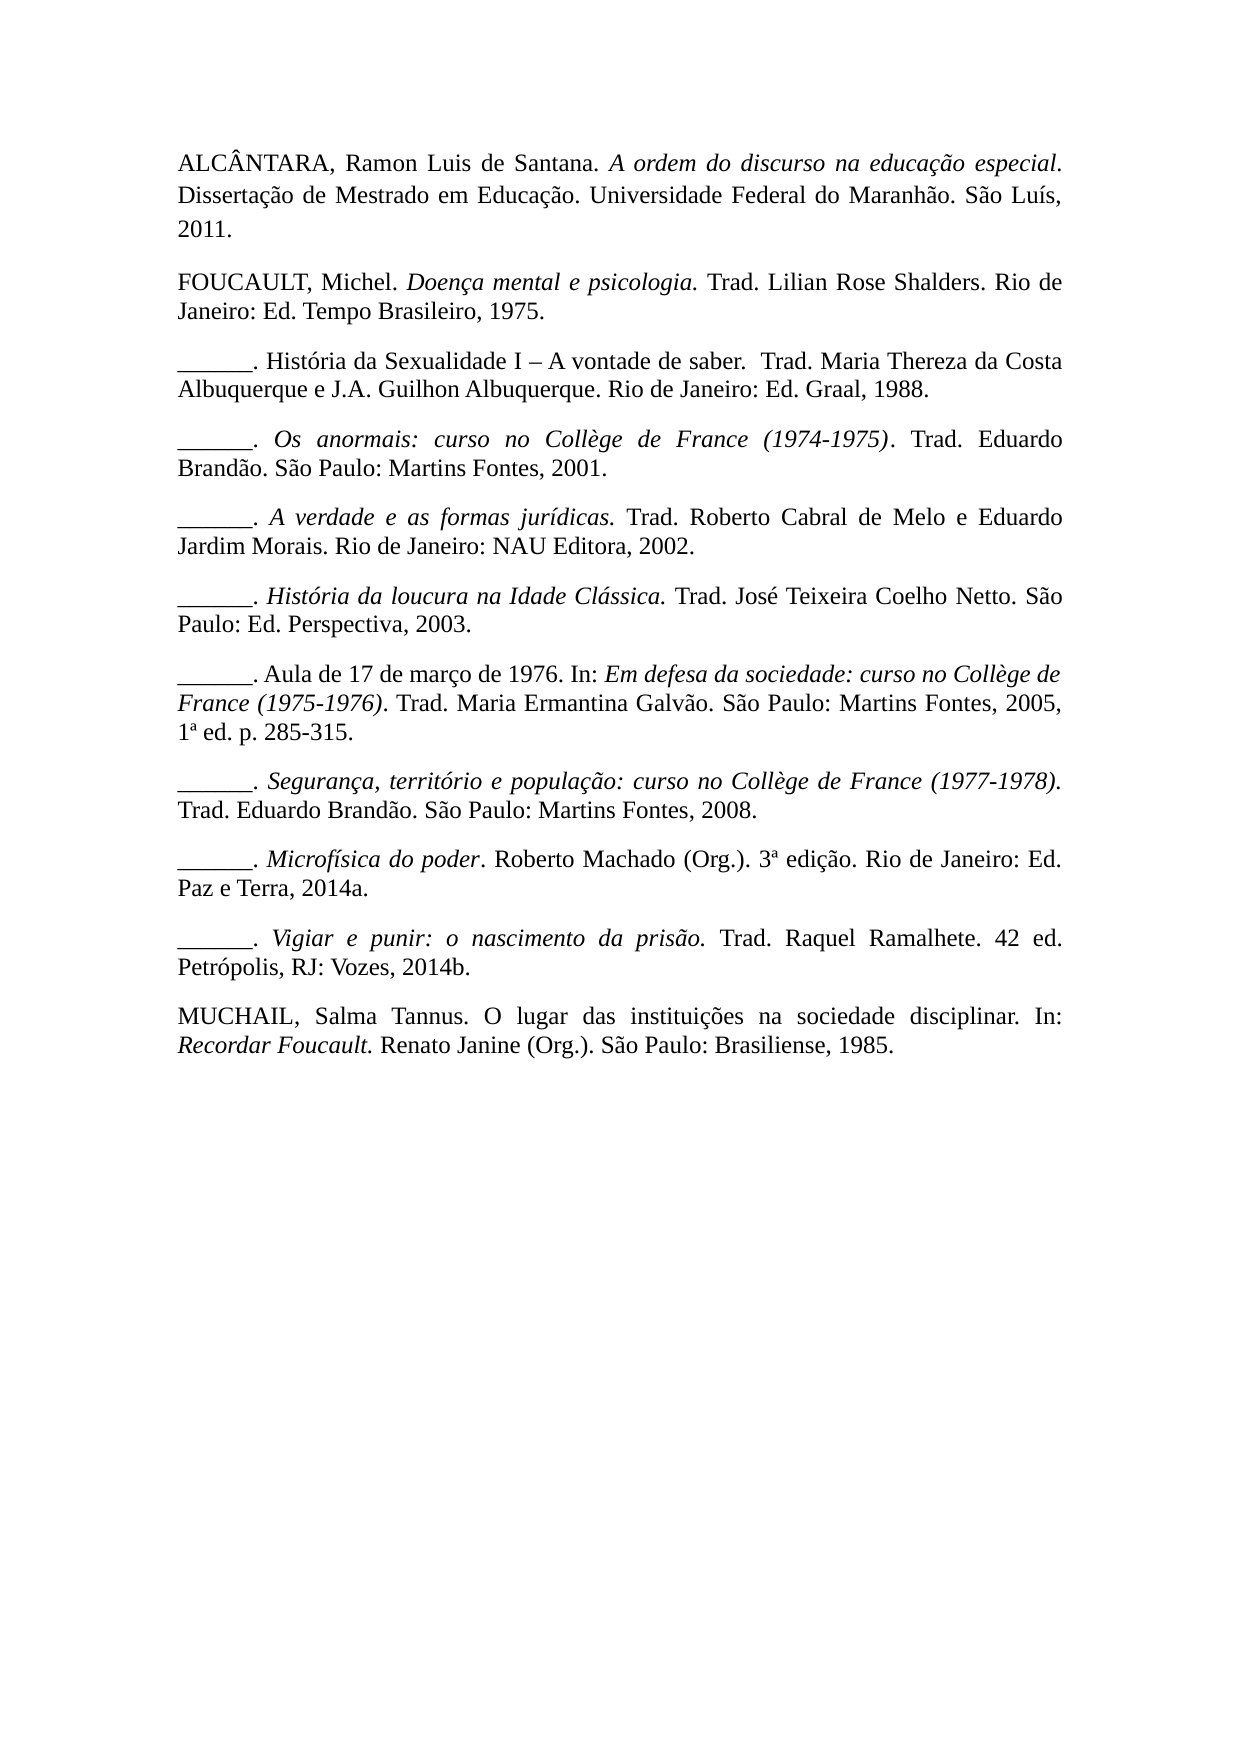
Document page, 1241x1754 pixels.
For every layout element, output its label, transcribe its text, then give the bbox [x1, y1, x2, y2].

text ______. A verdade e as formas jurídicas. Trad. Roberto Cabral de Melo e Eduardo Jardim Morais. Rio de Janeiro: NAU Editora, 2002. [177, 502, 1063, 560]
text ______. História da loucura na Idade Clássica. Trad. José Teixeira Coelho Netto. São Paulo: Ed. Perspectiva, 2003. [177, 581, 1063, 638]
text ______. Aula de 17 de março de 1976. In: Em defesa da sociedade: curso no Collège de France (1975-1976). Trad. Maria Ermantina Galvão. São Paulo: Martins Fontes, 2005, 1ª ed. p. 285-315. [177, 659, 1063, 745]
text ALCÂNTARA, Ramon Luis de Santana. A ordem do discurso na educação especial. Dissertação de Mestrado em Educação. Universidade Federal do Maranhão. São Luís, 2011. [177, 148, 1063, 242]
text ______. Os anormais: curso no Collège de France (1974-1975). Trad. Eduardo Brandão. São Paulo: Martins Fontes, 2001. [177, 424, 1063, 482]
text MUCHAIL, Salma Tannus. O lugar das instituições na sociedade disciplinar. In: Recordar Foucault. Renato Janine (Org.). São Paulo: Brasiliense, 1985. [177, 1001, 1063, 1059]
text FOUCAULT, Michel. Doença mental e psicologia. Trad. Lilian Rose Shalders. Rio de Janeiro: Ed. Tempo Brasileiro, 1975. [177, 267, 1063, 325]
text ______. Segurança, território e população: curso no Collège de France (1977-1978). Trad. Eduardo Brandão. São Paulo: Martins Fontes, 2008. [177, 766, 1063, 824]
text ______. História da Sexualidade I – A vontade de saber. Trad. Maria Thereza da Costa Albuquerque e J.A. Guilhon Albuquerque. Rio de Janeiro: Ed. Graal, 1988. [177, 346, 1063, 403]
text ______. Microfísica do poder. Roberto Machado (Org.). 3ª edição. Rio de Janeiro: Ed. Paz e Terra, 2014a. [177, 844, 1063, 902]
text ______. Vigiar e punir: o nascimento da prisão. Trad. Raquel Ramalhete. 42 ed. Petrópolis, RJ: Vozes, 2014b. [177, 923, 1063, 980]
